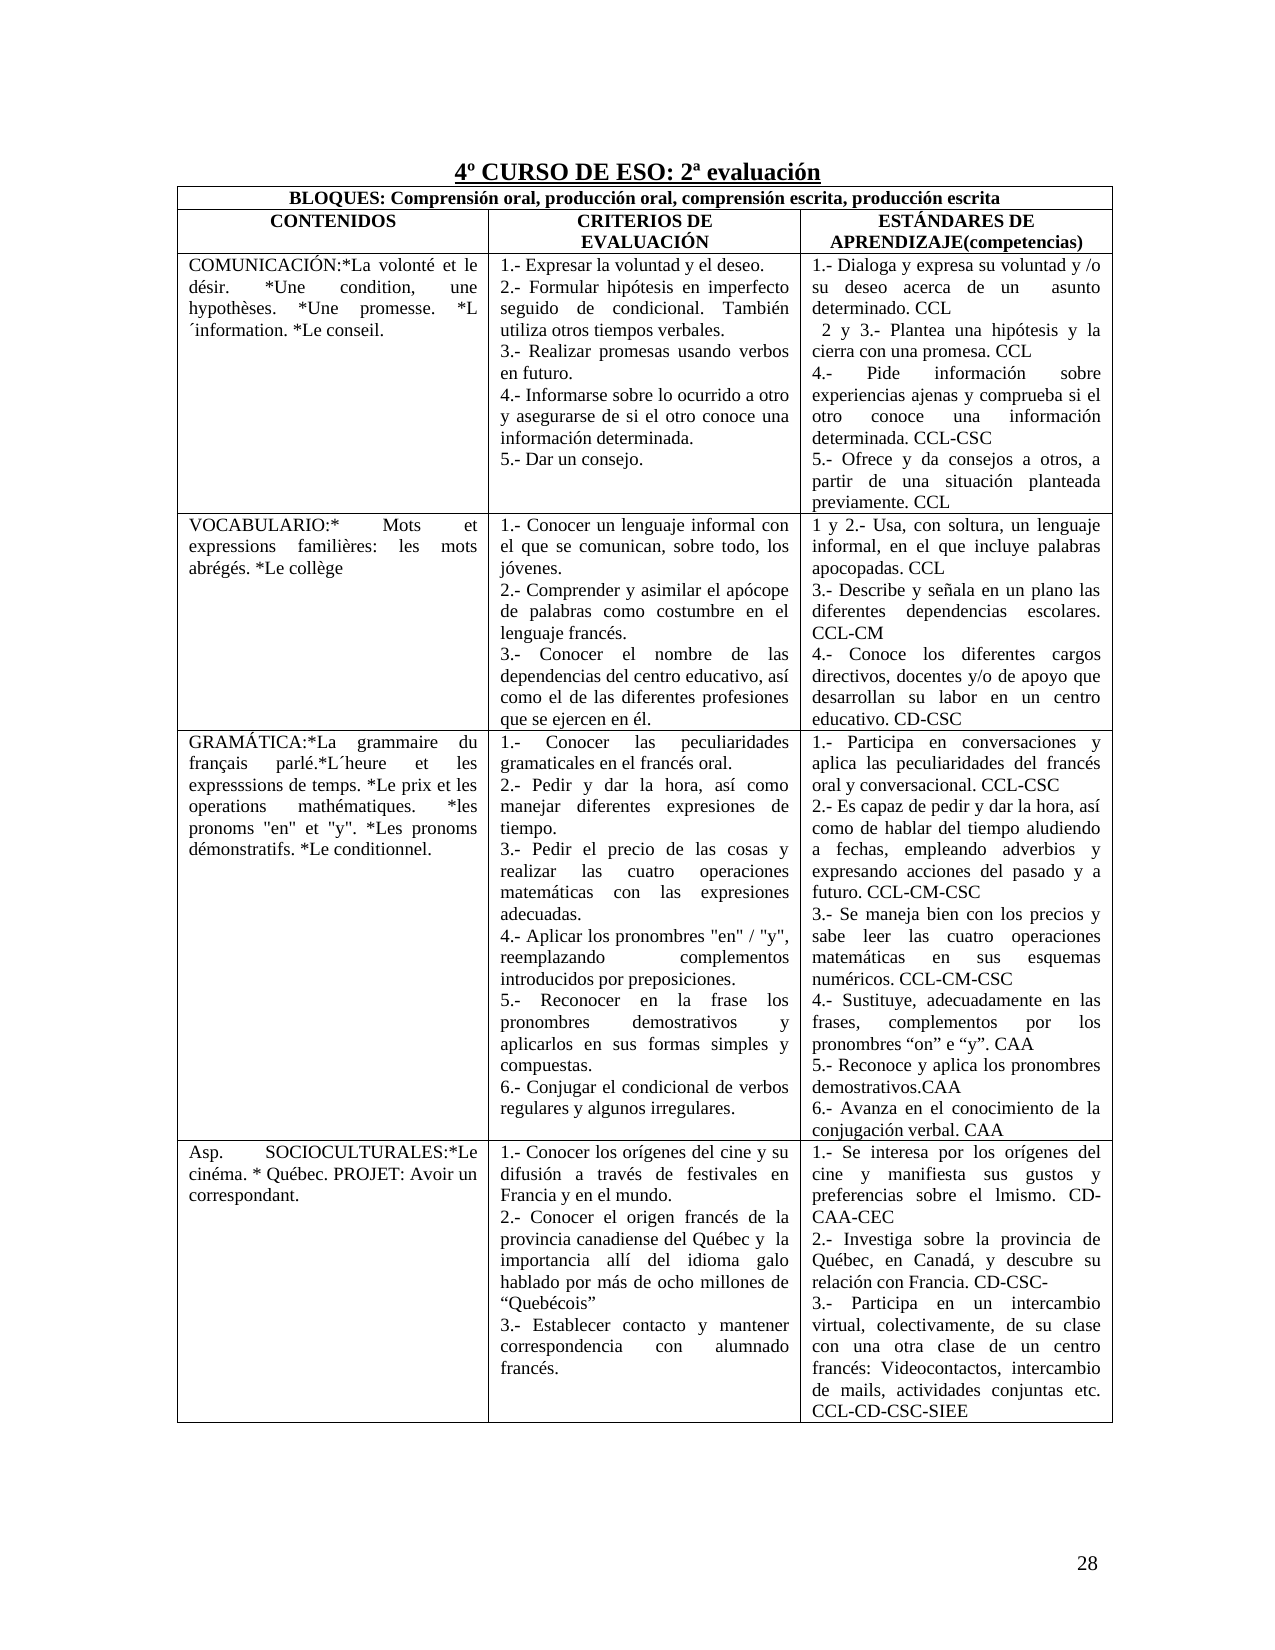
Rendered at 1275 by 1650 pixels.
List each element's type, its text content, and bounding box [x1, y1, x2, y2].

table_cell 1.- Expresar la voluntad y el deseo. 2.- Formular hipótesis en imperfecto seguido de condicional. También utiliza otros tiempos verbales. 3.- Realizar promesas usando verbos en futuro. 4.- Informarse sobre lo ocurrido a otro y asegurarse de si el otro conoce una información determinada. 5.- Dar un consejo. [489, 254, 800, 513]
table_cell 1.- Conocer los orígenes del cine y su difusión a través de festivales en Francia y en el mundo. 2.- Conocer el origen francés de la provincia canadiense del Québec y la importancia allí del idioma galo hablado por más de ocho millones de “Quebécois” 3.- Establecer contacto y mantener correspondencia con alumnado francés. [489, 1141, 800, 1422]
table_cell CONTENIDOS [178, 210, 488, 253]
table_cell ESTÁNDARES DE APRENDIZAJE(competencias) [801, 210, 1112, 253]
table_cell 1.- Conocer las peculiaridades gramaticales en el francés oral. 2.- Pedir y dar la hora, así como manejar diferentes expresiones de tiempo. 3.- Pedir el precio de las cosas y realizar las cuatro operaciones matemáticas con las expresiones adecuadas. 4.- Aplicar los pronombres "en" / "y", reemplazando complementos introducidos por preposiciones. 5.- Reconocer en la frase los pronombres demostrativos y aplicarlos en sus formas simples y compuestas. 6.- Conjugar el condicional de verbos regulares y algunos irregulares. [489, 731, 800, 1140]
table_cell VOCABULARIO:* Mots et expressions familières: les mots abrégés. *Le collège [178, 514, 488, 729]
table_cell 1.- Participa en conversaciones y aplica las peculiaridades del francés oral y conversacional. CCL-CSC 2.- Es capaz de pedir y dar la hora, así como de hablar del tiempo aludiendo a fechas, empleando adverbios y expresando acciones del pasado y a futuro. CCL-CM-CSC 3.- Se maneja bien con los precios y sabe leer las cuatro operaciones matemáticas en sus esquemas numéricos. CCL-CM-CSC 4.- Sustituye, adecuadamente en las frases, complementos por los pronombres “on” e “y”. CAA 5.- Reconoce y aplica los pronombres demostrativos.CAA 6.- Avanza en el conocimiento de la conjugación verbal. CAA [801, 731, 1112, 1140]
table_cell 1.- Conocer un lenguaje informal con el que se comunican, sobre todo, los jóvenes. 2.- Comprender y asimilar el apócope de palabras como costumbre en el lenguaje francés. 3.- Conocer el nombre de las dependencias del centro educativo, así como el de las diferentes profesiones que se ejercen en él. [489, 514, 800, 729]
table_cell 1.- Se interesa por los orígenes del cine y manifiesta sus gustos y preferencias sobre el lmismo. CD-CAA-CEC 2.- Investiga sobre la provincia de Québec, en Canadá, y descubre su relación con Francia. CD-CSC- 3.- Participa en un intercambio virtual, colectivamente, de su clase con una otra clase de un centro francés: Videocontactos, intercambio de mails, actividades conjuntas etc. CCL-CD-CSC-SIEE [801, 1141, 1112, 1422]
table_cell 1 y 2.- Usa, con soltura, un lenguaje informal, en el que incluye palabras apocopadas. CCL 3.- Describe y señala en un plano las diferentes dependencias escolares. CCL-CM 4.- Conoce los diferentes cargos directivos, docentes y/o de apoyo que desarrollan su labor en un centro educativo. CD-CSC [801, 514, 1112, 729]
text 4º CURSO DE ESO: 2ª evaluación [177, 157, 1098, 186]
table_header BLOQUES: Comprensión oral, producción oral, comprensión escrita, producción escrita [178, 187, 1112, 209]
table_cell GRAMÁTICA:*La grammaire du français parlé.*L´heure et les expresssions de temps. *Le prix et les operations mathématiques. *les pronoms "en" et "y". *Les pronoms démonstratifs. *Le conditionnel. [178, 731, 488, 1140]
table_cell COMUNICACIÓN:*La volonté et le désir. *Une condition, une hypothèses. *Une promesse. *L´information. *Le conseil. [178, 254, 488, 513]
table_cell CRITERIOS DE EVALUACIÓN [489, 210, 800, 253]
table_cell Asp. SOCIOCULTURALES:*Le cinéma. * Québec. PROJET: Avoir un correspondant. [178, 1141, 488, 1422]
table_cell 1.- Dialoga y expresa su voluntad y /o su deseo acerca de un asunto determinado. CCL 2 y 3.- Plantea una hipótesis y la cierra con una promesa. CCL 4.- Pide información sobre experiencias ajenas y comprueba si el otro conoce una información determinada. CCL-CSC 5.- Ofrece y da consejos a otros, a partir de una situación planteada previamente. CCL [801, 254, 1112, 513]
